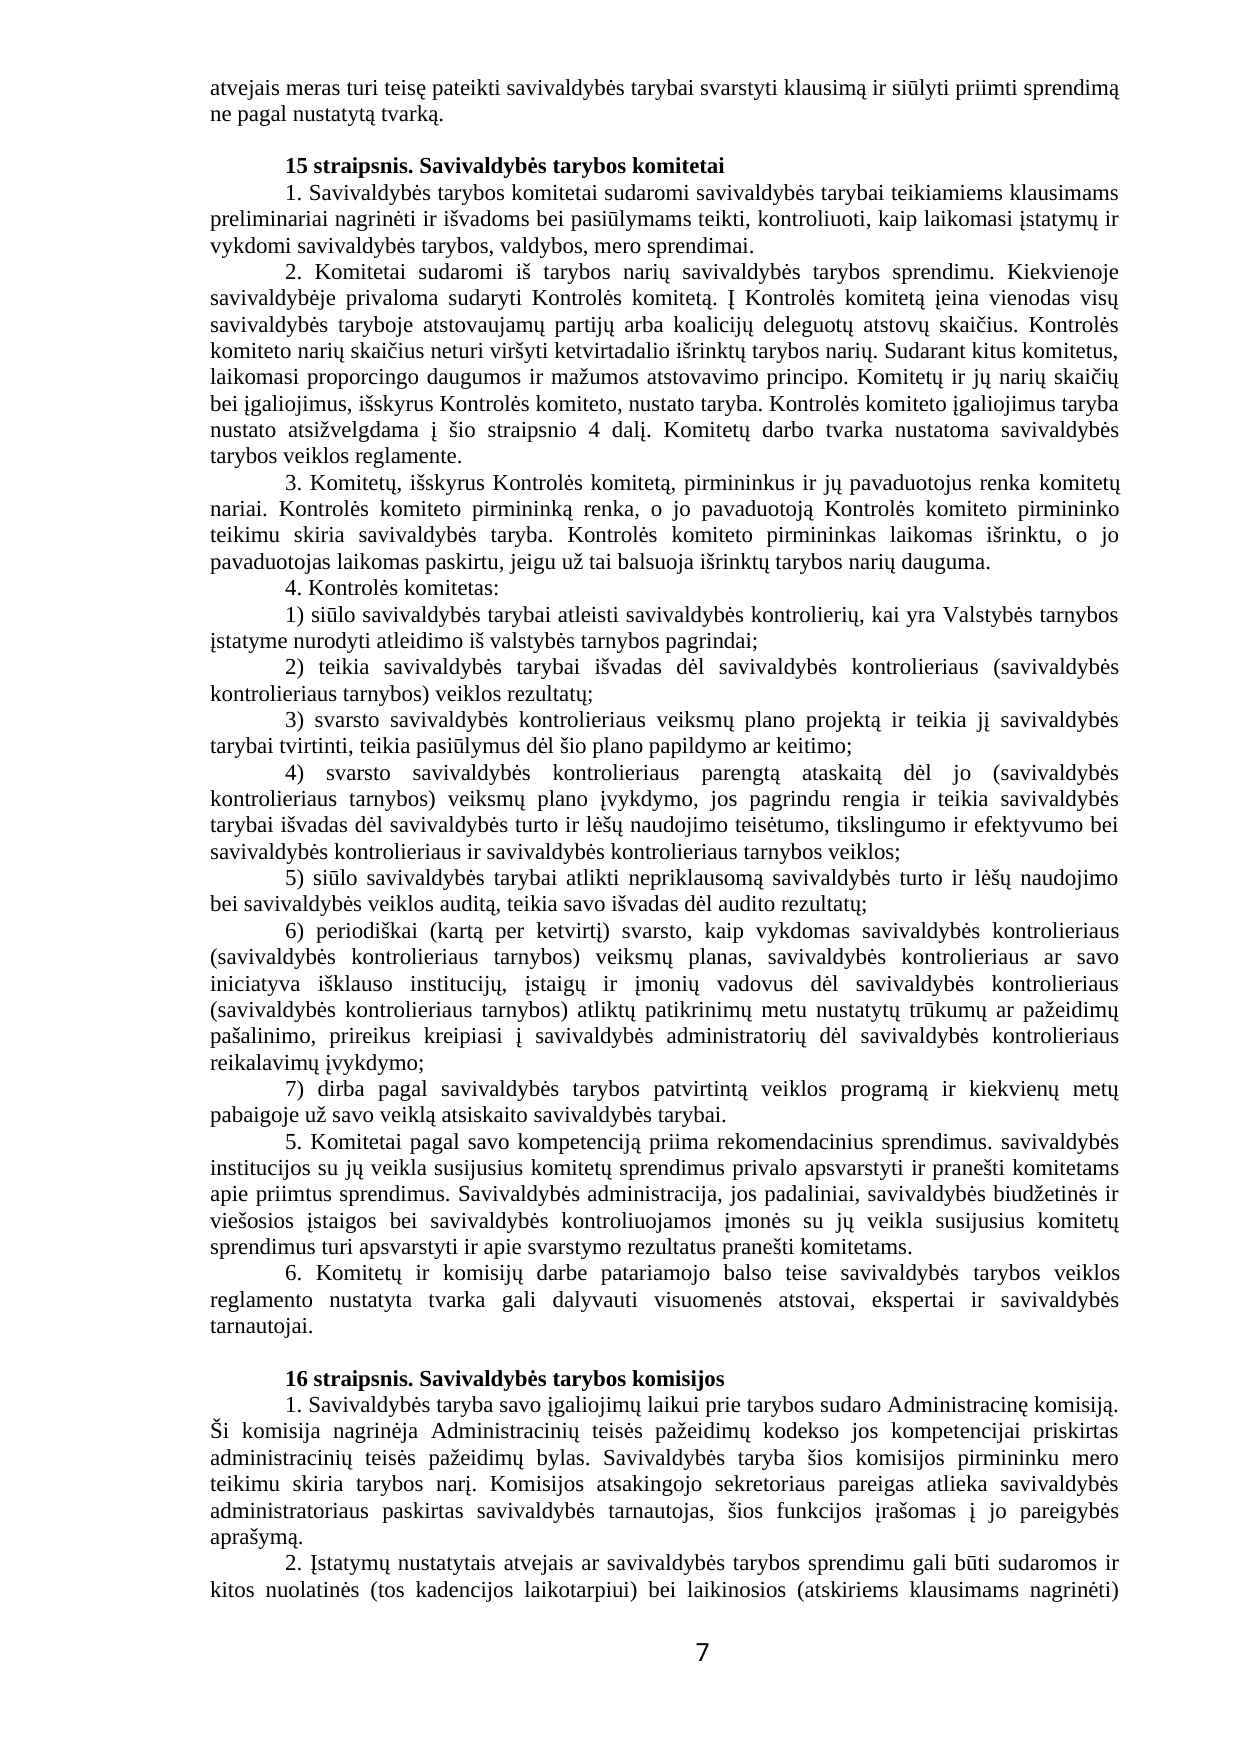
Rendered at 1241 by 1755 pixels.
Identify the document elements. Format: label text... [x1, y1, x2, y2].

text 2) teikia savivaldybės tarybai išvadas dėl savivaldybės kontrolieriaus (savivaldybės kontrolieriaus tarnybos) veiklos rezultatų; [210, 653, 1120, 706]
text 3. Komitetų, išskyrus Kontrolės komitetą, pirmininkus ir jų pavaduotojus renka komitetų nariai. Kontrolės komiteto pirmininką renka, o jo pavaduotoją Kontrolės komiteto pirmininko teikimu skiria savivaldybės taryba. Kontrolės komiteto pirmininkas laikomas išrinktu, o jo pavaduotojas laikomas paskirtu, jeigu už tai balsuoja išrinktų tarybos narių dauguma. [210, 469, 1120, 574]
text 4. Kontrolės komitetas: [210, 574, 1120, 601]
text 5) siūlo savivaldybės tarybai atlikti nepriklausomą savivaldybės turto ir lėšų naudojimo bei savivaldybės veiklos auditą, teikia savo išvadas dėl audito rezultatų; [210, 864, 1120, 917]
text 1) siūlo savivaldybės tarybai atleisti savivaldybės kontrolierių, kai yra Valstybės tarnybos įstatyme nurodyti atleidimo iš valstybės tarnybos pagrindai; [210, 601, 1120, 653]
text 6) periodiškai (kartą per ketvirtį) svarsto, kaip vykdomas savivaldybės kontrolieriaus (savivaldybės kontrolieriaus tarnybos) veiksmų planas, savivaldybės kontrolieriaus ar savo iniciatyva išklauso institucijų, įstaigų ir įmonių vadovus dėl savivaldybės kontrolieriaus (savivaldybės kontrolieriaus tarnybos) atliktų patikrinimų metu nustatytų trūkumų ar pažeidimų pašalinimo, prireikus kreipiasi į savivaldybės administratorių dėl savivaldybės kontrolieriaus reikalavimų įvykdymo; [210, 917, 1120, 1075]
text 2. Įstatymų nustatytais atvejais ar savivaldybės tarybos sprendimu gali būti sudaromos ir kitos nuolatinės (tos kadencijos laikotarpiui) bei laikinosios (atskiriems klausimams nagrinėti) [210, 1549, 1120, 1602]
text 5. Komitetai pagal savo kompetenciją priima rekomendacinius sprendimus. savivaldybės institucijos su jų veikla susijusius komitetų sprendimus privalo apsvarstyti ir pranešti komitetams apie priimtus sprendimus. Savivaldybės administracija, jos padaliniai, savivaldybės biudžetinės ir viešosios įstaigos bei savivaldybės kontroliuojamos įmonės su jų veikla susijusius komitetų sprendimus turi apsvarstyti ir apie svarstymo rezultatus pranešti komitetams. [210, 1128, 1120, 1259]
text 16 straipsnis. Savivaldybės tarybos komisijos [210, 1365, 1120, 1391]
text 7) dirba pagal savivaldybės tarybos patvirtintą veiklos programą ir kiekvienų metų pabaigoje už savo veiklą atsiskaito savivaldybės tarybai. [210, 1075, 1120, 1128]
text 1. Savivaldybės tarybos komitetai sudaromi savivaldybės tarybai teikiamiems klausimams preliminariai nagrinėti ir išvadoms bei pasiūlymams teikti, kontroliuoti, kaip laikomasi įstatymų ir vykdomi savivaldybės tarybos, valdybos, mero sprendimai. [210, 179, 1120, 258]
text atvejais meras turi teisę pateikti savivaldybės tarybai svarstyti klausimą ir siūlyti priimti sprendimą ne pagal nustatytą tvarką. [210, 73, 1120, 126]
text 4) svarsto savivaldybės kontrolieriaus parengtą ataskaitą dėl jo (savivaldybės kontrolieriaus tarnybos) veiksmų plano įvykdymo, jos pagrindu rengia ir teikia savivaldybės tarybai išvadas dėl savivaldybės turto ir lėšų naudojimo teisėtumo, tikslingumo ir efektyvumo bei savivaldybės kontrolieriaus ir savivaldybės kontrolieriaus tarnybos veiklos; [210, 759, 1120, 864]
text 3) svarsto savivaldybės kontrolieriaus veiksmų plano projektą ir teikia jį savivaldybės tarybai tvirtinti, teikia pasiūlymus dėl šio plano papildymo ar keitimo; [210, 706, 1120, 759]
text 15 straipsnis. Savivaldybės tarybos komitetai [210, 153, 1120, 179]
text 1. Savivaldybės taryba savo įgaliojimų laikui prie tarybos sudaro Administracinę komisiją. Ši komisija nagrinėja Administracinių teisės pažeidimų kodekso jos kompetencijai priskirtas administracinių teisės pažeidimų bylas. Savivaldybės taryba šios komisijos pirmininku mero teikimu skiria tarybos narį. Komisijos atsakingojo sekretoriaus pareigas atlieka savivaldybės administratoriaus paskirtas savivaldybės tarnautojas, šios funkcijos įrašomas į jo pareigybės aprašymą. [210, 1391, 1120, 1549]
text 2. Komitetai sudaromi iš tarybos narių savivaldybės tarybos sprendimu. Kiekvienoje savivaldybėje privaloma sudaryti Kontrolės komitetą. Į Kontrolės komitetą įeina vienodas visų savivaldybės taryboje atstovaujamų partijų arba koalicijų deleguotų atstovų skaičius. Kontrolės komiteto narių skaičius neturi viršyti ketvirtadalio išrinktų tarybos narių. Sudarant kitus komitetus, laikomasi proporcingo daugumos ir mažumos atstovavimo principo. Komitetų ir jų narių skaičių bei įgaliojimus, išskyrus Kontrolės komiteto, nustato taryba. Kontrolės komiteto įgaliojimus taryba nustato atsižvelgdama į šio straipsnio 4 dalį. Komitetų darbo tvarka nustatoma savivaldybės tarybos veiklos reglamente. [210, 258, 1120, 469]
text 6. Komitetų ir komisijų darbe patariamojo balso teise savivaldybės tarybos veiklos reglamento nustatyta tvarka gali dalyvauti visuomenės atstovai, ekspertai ir savivaldybės tarnautojai. [210, 1259, 1120, 1338]
